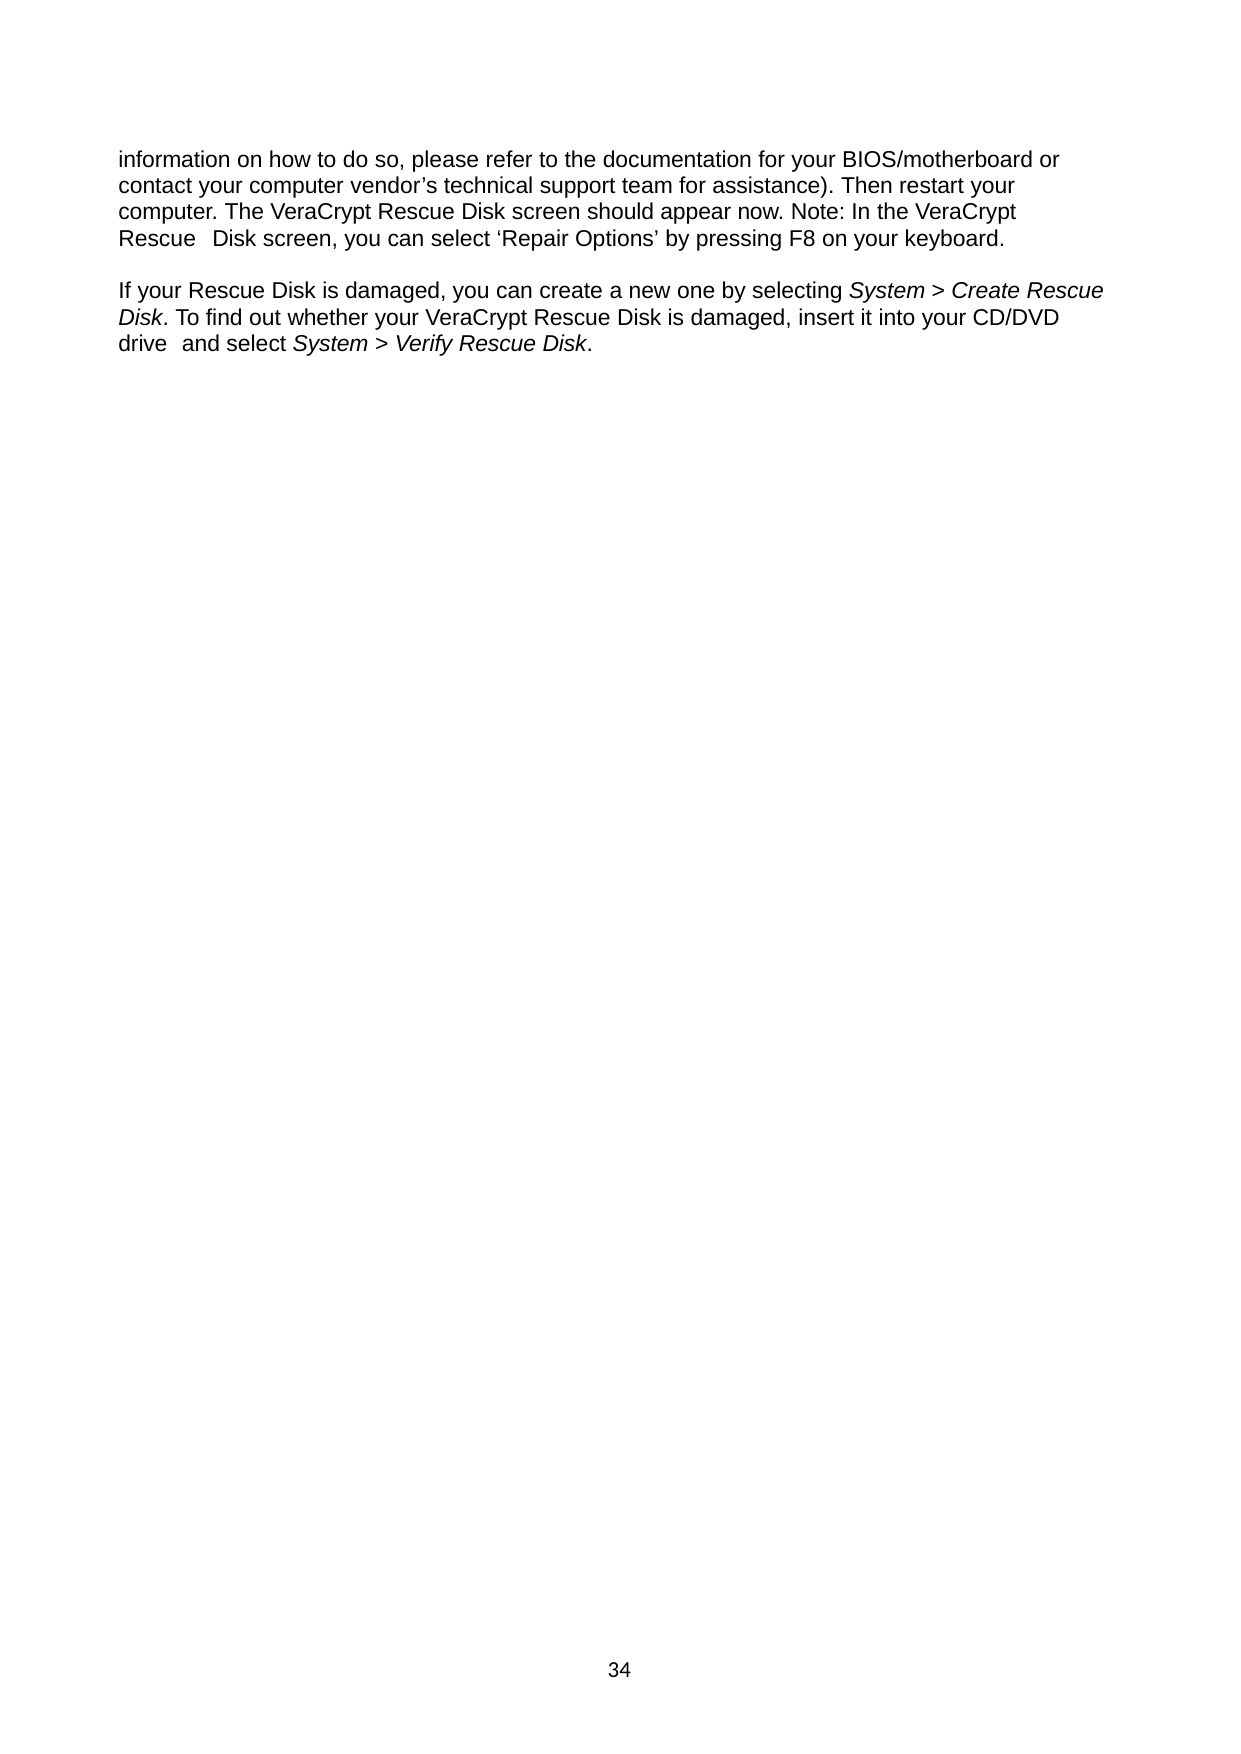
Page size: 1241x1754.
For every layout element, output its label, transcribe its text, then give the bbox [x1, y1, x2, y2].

text information on how to do so, please refer to the documentation for your BIOS/motherboard or contact your computer vendor’s technical support team for assistance). Then restart your computer. The VeraCrypt Rescue Disk screen should appear now. Note: In the VeraCrypt Rescue Disk screen, you can select ‘Repair Options’ by pressing F8 on your keyboard. [118, 146, 1099, 251]
text If your Rescue Disk is damaged, you can create a new one by selecting System > Create Rescue Disk. To find out whether your VeraCrypt Rescue Disk is damaged, insert it into your CD/DVD drive and select System > Verify Rescue Disk. [118, 277, 1112, 356]
